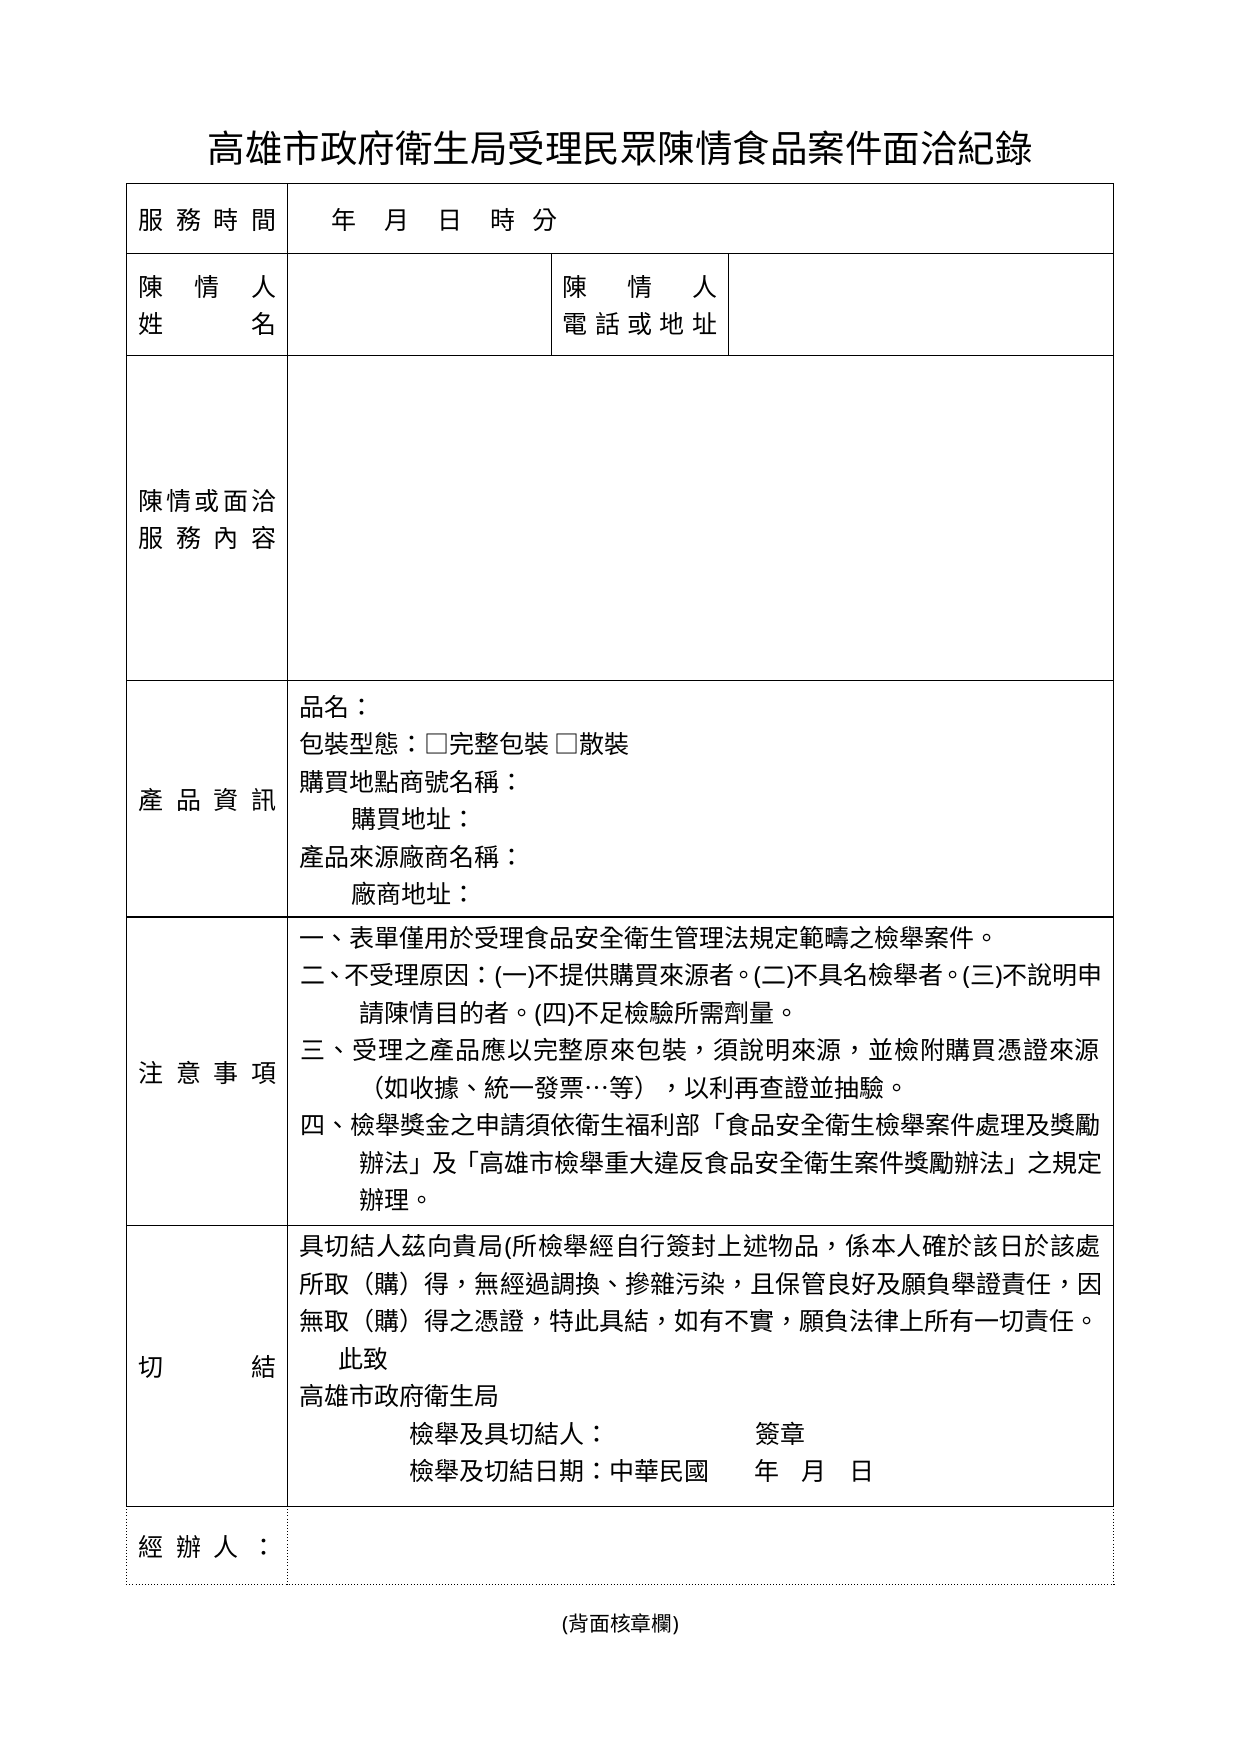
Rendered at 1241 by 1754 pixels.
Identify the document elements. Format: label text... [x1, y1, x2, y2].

table_cell 品名： 包裝型態：□完整包裝 □散裝 購買地點商號名稱： 購買地址： 產品來源廠商名稱： 廠商地址： [288, 681, 1113, 916]
text [485, 0, 766, 94]
table_cell 陳情人 姓名 [127, 254, 287, 354]
table_cell 具切結人茲向貴局(所檢舉經自行簽封上述物品，係本人確於該日於該處所取（購）得，無經過調換、摻雜污染，且保管良好及願負舉證責任，因無取（購）得之憑證，特此具結，如有不實，願負法律上所有一切責任。 此致 高雄市政府衛生局 檢舉及具切結人： 簽章 檢舉及切結日期：中華民國 年 月 日 [288, 1226, 1113, 1506]
table_cell 注意事項 [127, 918, 287, 1225]
table_cell [288, 356, 1113, 680]
table_header 服務時間 [127, 184, 287, 253]
table_cell 經辦人： [127, 1507, 288, 1584]
table_header 年 月 日 時 分 [288, 184, 1113, 253]
table_cell [729, 254, 1113, 354]
table_cell 陳情人 電話或地址 [552, 254, 728, 354]
table_cell [288, 1507, 1113, 1584]
table_cell 一、表單僅用於受理食品安全衛生管理法規定範疇之檢舉案件。 二、不受理原因：(一)不提供購買來源者。(二)不具名檢舉者。(三)不說明申請陳情目的者。(四)不足檢驗所需劑量。 三、受理之產品應以完整原來包裝，須說明來源，並檢附購買憑證來源（如收據、統一發票…等），以利再查證並抽驗。 四、檢舉獎金之申請須依衛生福利部「食品安全衛生檢舉案件處理及獎勵辦法」及「高雄市檢舉重大違反食品安全衛生案件獎勵辦法」之規定辦理。 [288, 918, 1113, 1225]
text [54, 108, 110, 1571]
text (背面核章欄) [148, 1604, 1092, 1642]
text 高雄市政府衛生局受理民眾陳情食品案件面洽紀錄 [148, 108, 1092, 183]
table_cell 產品資訊 [127, 681, 287, 916]
table_cell [288, 254, 551, 354]
table_cell 陳情或面洽服務內容 [127, 356, 287, 680]
table_cell 切結 [127, 1226, 287, 1506]
